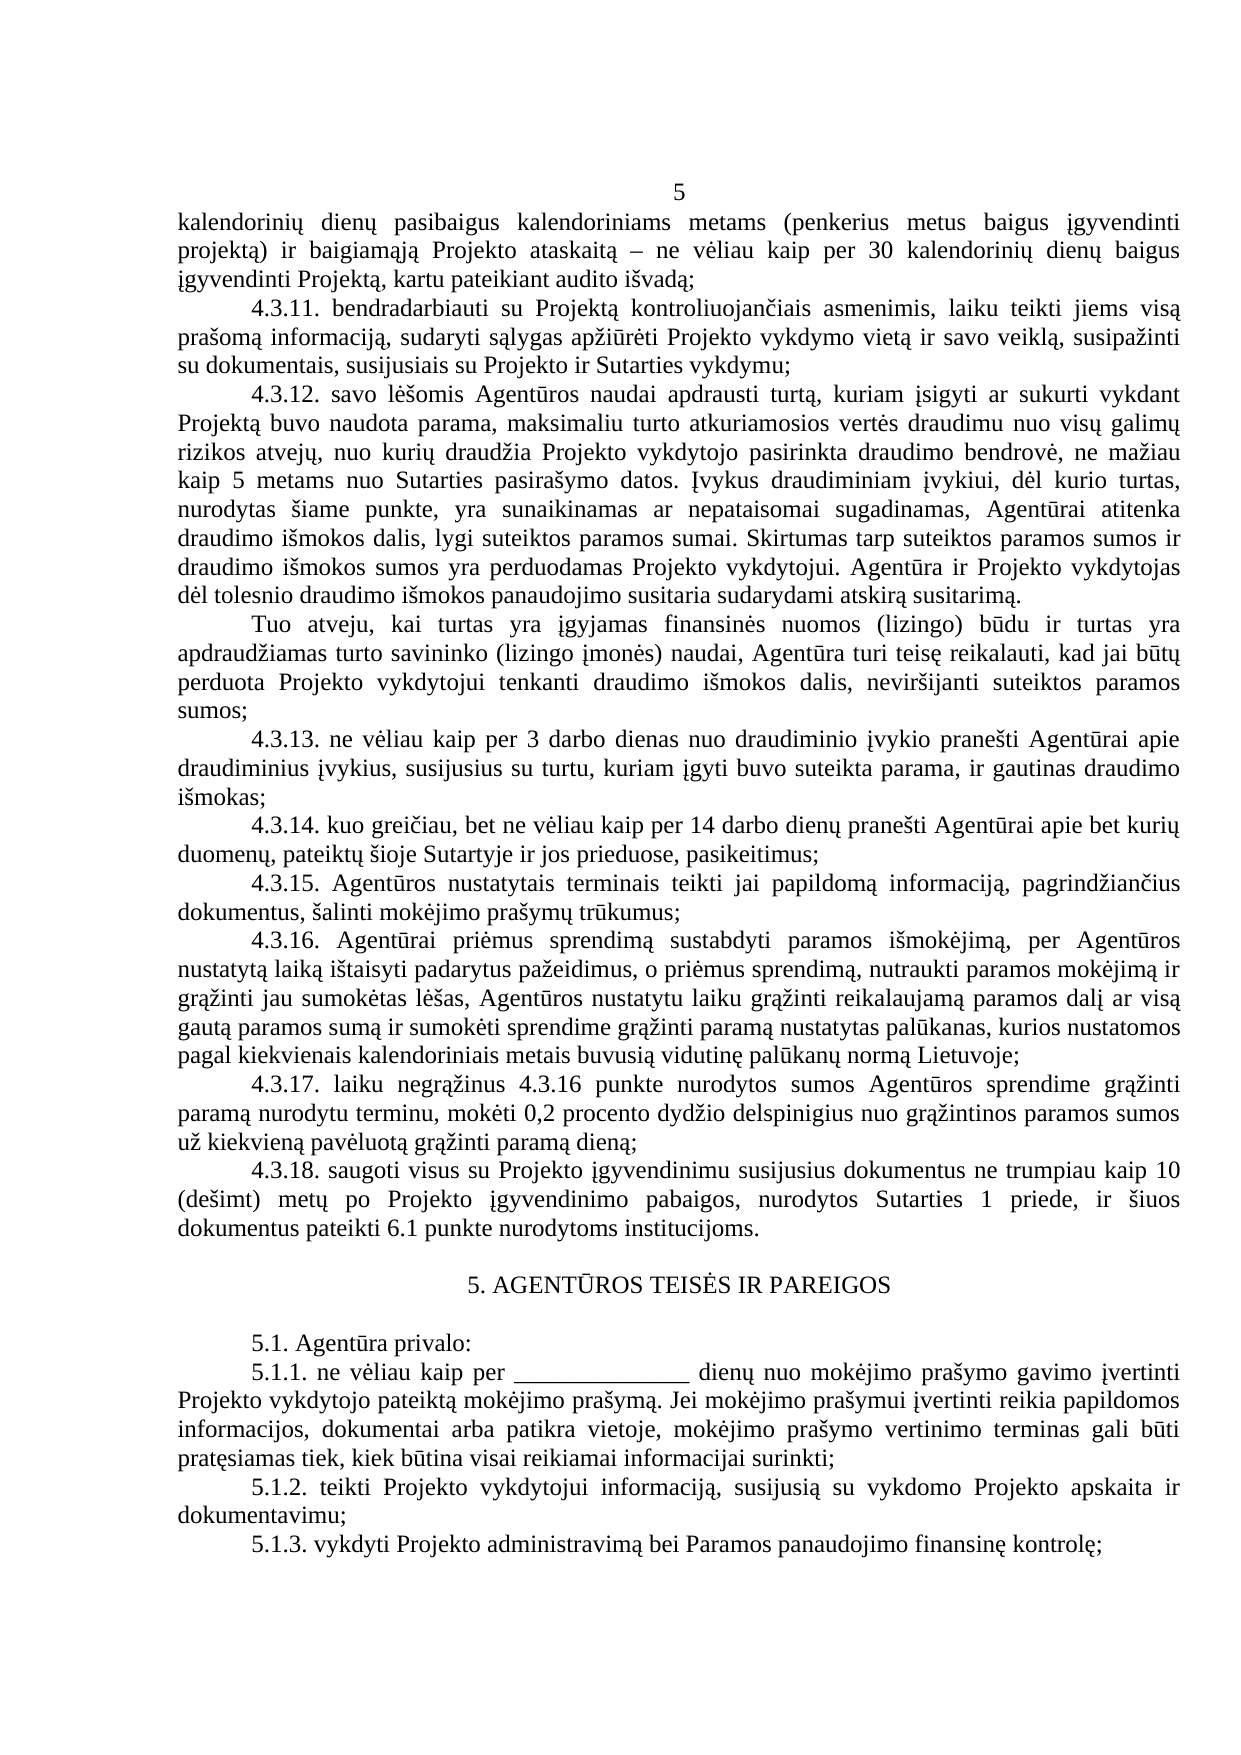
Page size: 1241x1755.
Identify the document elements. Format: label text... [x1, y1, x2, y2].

text 4.3.16. Agentūrai priėmus sprendimą sustabdyti paramos išmokėjimą, per Agentūros nustatytą laiką ištaisyti padarytus pažeidimus, o priėmus sprendimą, nutraukti paramos mokėjimą ir grąžinti jau sumokėtas lėšas, Agentūros nustatytu laiku grąžinti reikalaujamą paramos dalį ar visą gautą paramos sumą ir sumokėti sprendime grąžinti paramą nustatytas palūkanas, kurios nustatomos pagal kiekvienais kalendoriniais metais buvusią vidutinę palūkanų normą Lietuvoje; [177, 925, 1181, 1069]
text 5.1.2. teikti Projekto vykdytojui informaciją, susijusią su vykdomo Projekto apskaita ir dokumentavimu; [177, 1472, 1181, 1529]
text 4.3.11. bendradarbiauti su Projektą kontroliuojančiais asmenimis, laiku teikti jiems visą prašomą informaciją, sudaryti sąlygas apžiūrėti Projekto vykdymo vietą ir savo veiklą, susipažinti su dokumentais, susijusiais su Projekto ir Sutarties vykdymu; [177, 293, 1181, 379]
text 5. AGENTŪROS TEISĖS IR PAREIGOS [177, 1270, 1181, 1299]
text 4.3.14. kuo greičiau, bet ne vėliau kaip per 14 darbo dienų pranešti Agentūrai apie bet kurių duomenų, pateiktų šioje Sutartyje ir jos prieduose, pasikeitimus; [177, 810, 1181, 868]
text 4.3.18. saugoti visus su Projekto įgyvendinimu susijusius dokumentus ne trumpiau kaip 10 (dešimt) metų po Projekto įgyvendinimo pabaigos, nurodytos Sutarties 1 priede, ir šiuos dokumentus pateikti 6.1 punkte nurodytoms institucijoms. [177, 1155, 1181, 1242]
text 4.3.13. ne vėliau kaip per 3 darbo dienas nuo draudiminio įvykio pranešti Agentūrai apie draudiminius įvykius, susijusius su turtu, kuriam įgyti buvo suteikta parama, ir gautinas draudimo išmokas; [177, 724, 1181, 810]
text 5.1. Agentūra privalo: [177, 1328, 1181, 1357]
text 4.3.15. Agentūros nustatytais terminais teikti jai papildomą informaciją, pagrindžiančius dokumentus, šalinti mokėjimo prašymų trūkumus; [177, 868, 1181, 925]
text 5.1.1. ne vėliau kaip per ______________ dienų nuo mokėjimo prašymo gavimo įvertinti Projekto vykdytojo pateiktą mokėjimo prašymą. Jei mokėjimo prašymui įvertinti reikia papildomos informacijos, dokumentai arba patikra vietoje, mokėjimo prašymo vertinimo terminas gali būti pratęsiamas tiek, kiek būtina visai reikiamai informacijai surinkti; [177, 1357, 1181, 1472]
text 5.1.3. vykdyti Projekto administravimą bei Paramos panaudojimo finansinę kontrolę; [177, 1529, 1181, 1558]
text Tuo atveju, kai turtas yra įgyjamas finansinės nuomos (lizingo) būdu ir turtas yra apdraudžiamas turto savininko (lizingo įmonės) naudai, Agentūra turi teisę reikalauti, kad jai būtų perduota Projekto vykdytojui tenkanti draudimo išmokos dalis, neviršijanti suteiktos paramos sumos; [177, 609, 1181, 724]
text kalendorinių dienų pasibaigus kalendoriniams metams (penkerius metus baigus įgyvendinti projektą) ir baigiamąją Projekto ataskaitą – ne vėliau kaip per 30 kalendorinių dienų baigus įgyvendinti Projektą, kartu pateikiant audito išvadą; [177, 207, 1181, 293]
text 4.3.12. savo lėšomis Agentūros naudai apdrausti turtą, kuriam įsigyti ar sukurti vykdant Projektą buvo naudota parama, maksimaliu turto atkuriamosios vertės draudimu nuo visų galimų rizikos atvejų, nuo kurių draudžia Projekto vykdytojo pasirinkta draudimo bendrovė, ne mažiau kaip 5 metams nuo Sutarties pasirašymo datos. Įvykus draudiminiam įvykiui, dėl kurio turtas, nurodytas šiame punkte, yra sunaikinamas ar nepataisomai sugadinamas, Agentūrai atitenka draudimo išmokos dalis, lygi suteiktos paramos sumai. Skirtumas tarp suteiktos paramos sumos ir draudimo išmokos sumos yra perduodamas Projekto vykdytojui. Agentūra ir Projekto vykdytojas dėl tolesnio draudimo išmokos panaudojimo susitaria sudarydami atskirą susitarimą. [177, 379, 1181, 609]
text 4.3.17. laiku negrąžinus 4.3.16 punkte nurodytos sumos Agentūros sprendime grąžinti paramą nurodytu terminu, mokėti 0,2 procento dydžio delspinigius nuo grąžintinos paramos sumos už kiekvieną pavėluotą grąžinti paramą dieną; [177, 1069, 1181, 1155]
